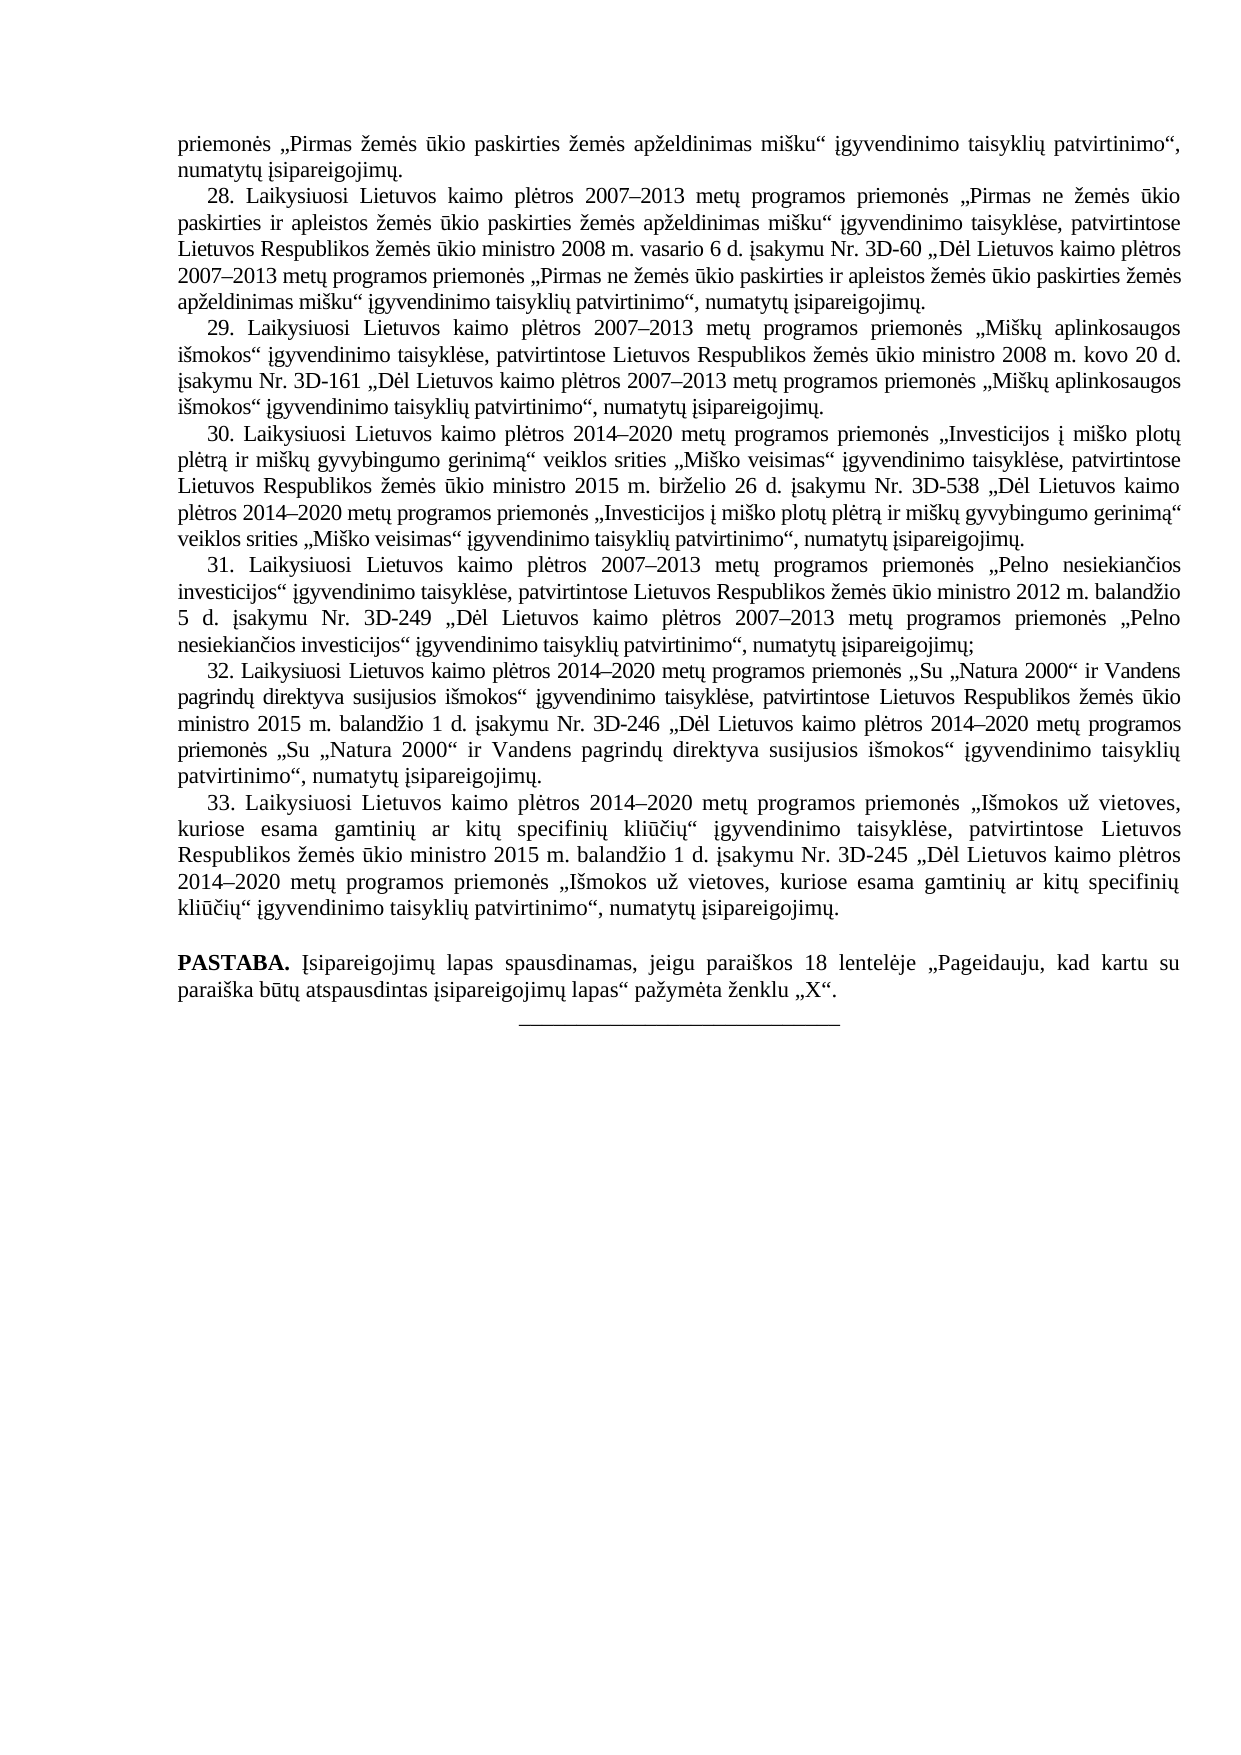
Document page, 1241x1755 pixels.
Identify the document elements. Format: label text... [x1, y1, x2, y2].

text priemonės „Pirmas žemės ūkio paskirties žemės apželdinimas mišku“ įgyvendinimo taisyklių patvirtinimo“, numatytų įsipareigojimų. [177, 130, 1181, 183]
text PASTABA. Įsipareigojimų lapas spausdinamas, jeigu paraiškos 18 lentelėje „Pageidauju, kad kartu su paraiška būtų atspausdintas įsipareigojimų lapas“ pažymėta ženklu „X“. [177, 949, 1181, 1002]
text 31. Laikysiuosi Lietuvos kaimo plėtros 2007–2013 metų programos priemonės „Pelno nesiekiančios investicijos“ įgyvendinimo taisyklėse, patvirtintose Lietuvos Respublikos žemės ūkio ministro 2012 m. balandžio 5 d. įsakymu Nr. 3D-249 „Dėl Lietuvos kaimo plėtros 2007–2013 metų programos priemonės „Pelno nesiekiančios investicijos“ įgyvendinimo taisyklių patvirtinimo“, numatytų įsipareigojimų; [177, 552, 1181, 657]
text ____________________________ [177, 1002, 1181, 1028]
text 29. Laikysiuosi Lietuvos kaimo plėtros 2007–2013 metų programos priemonės „Miškų aplinkosaugos išmokos“ įgyvendinimo taisyklėse, patvirtintose Lietuvos Respublikos žemės ūkio ministro 2008 m. kovo 20 d. įsakymu Nr. 3D-161 „Dėl Lietuvos kaimo plėtros 2007–2013 metų programos priemonės „Miškų aplinkosaugos išmokos“ įgyvendinimo taisyklių patvirtinimo“, numatytų įsipareigojimų. [177, 314, 1181, 420]
text 28. Laikysiuosi Lietuvos kaimo plėtros 2007–2013 metų programos priemonės „Pirmas ne žemės ūkio paskirties ir apleistos žemės ūkio paskirties žemės apželdinimas mišku“ įgyvendinimo taisyklėse, patvirtintose Lietuvos Respublikos žemės ūkio ministro 2008 m. vasario 6 d. įsakymu Nr. 3D-60 „Dėl Lietuvos kaimo plėtros 2007–2013 metų programos priemonės „Pirmas ne žemės ūkio paskirties ir apleistos žemės ūkio paskirties žemės apželdinimas mišku“ įgyvendinimo taisyklių patvirtinimo“, numatytų įsipareigojimų. [177, 183, 1181, 314]
text 30. Laikysiuosi Lietuvos kaimo plėtros 2014–2020 metų programos priemonės „Investicijos į miško plotų plėtrą ir miškų gyvybingumo gerinimą“ veiklos srities „Miško veisimas“ įgyvendinimo taisyklėse, patvirtintose Lietuvos Respublikos žemės ūkio ministro 2015 m. birželio 26 d. įsakymu Nr. 3D-538 „Dėl Lietuvos kaimo plėtros 2014–2020 metų programos priemonės „Investicijos į miško plotų plėtrą ir miškų gyvybingumo gerinimą“ veiklos srities „Miško veisimas“ įgyvendinimo taisyklių patvirtinimo“, numatytų įsipareigojimų. [177, 420, 1181, 552]
text 32. Laikysiuosi Lietuvos kaimo plėtros 2014–2020 metų programos priemonės „Su „Natura 2000“ ir Vandens pagrindų direktyva susijusios išmokos“ įgyvendinimo taisyklėse, patvirtintose Lietuvos Respublikos žemės ūkio ministro 2015 m. balandžio 1 d. įsakymu Nr. 3D-246 „Dėl Lietuvos kaimo plėtros 2014–2020 metų programos priemonės „Su „Natura 2000“ ir Vandens pagrindų direktyva susijusios išmokos“ įgyvendinimo taisyklių patvirtinimo“, numatytų įsipareigojimų. [177, 657, 1181, 789]
text 33. Laikysiuosi Lietuvos kaimo plėtros 2014–2020 metų programos priemonės „Išmokos už vietoves, kuriose esama gamtinių ar kitų specifinių kliūčių“ įgyvendinimo taisyklėse, patvirtintose Lietuvos Respublikos žemės ūkio ministro 2015 m. balandžio 1 d. įsakymu Nr. 3D-245 „Dėl Lietuvos kaimo plėtros 2014–2020 metų programos priemonės „Išmokos už vietoves, kuriose esama gamtinių ar kitų specifinių kliūčių“ įgyvendinimo taisyklių patvirtinimo“, numatytų įsipareigojimų. [177, 789, 1181, 921]
